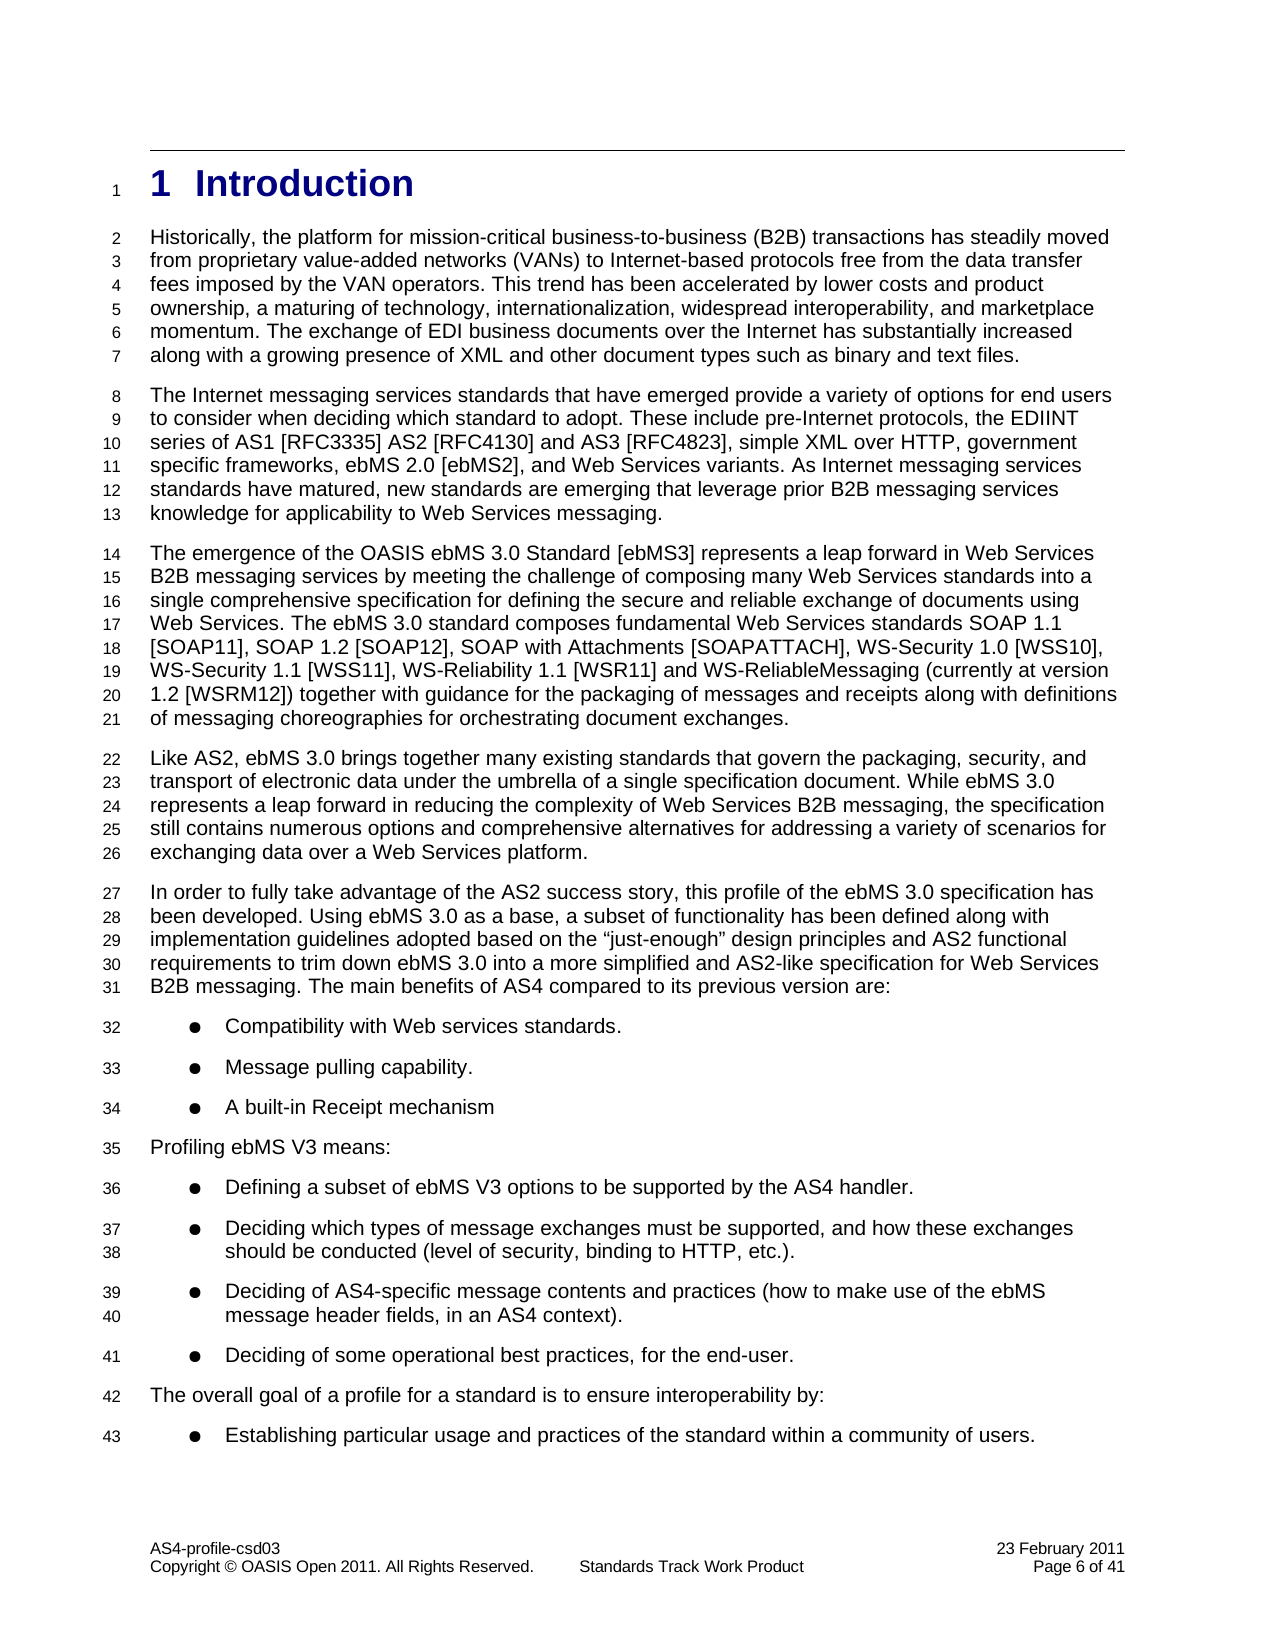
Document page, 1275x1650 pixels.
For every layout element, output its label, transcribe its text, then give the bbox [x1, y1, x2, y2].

subtitle Introduction [150, 151, 1125, 204]
text Like AS2, ebMS 3.0 brings together many existing standards that govern the packaging, security, and transport of electronic data under the umbrella of a single specification document. While ebMS 3.0 represents a leap forward in reducing the complexity of Web Services B2B messaging, the specification still contains numerous options and comprehensive alternatives for addressing a variety of scenarios for exchanging data over a Web Services platform. [150, 746, 1125, 864]
list Message pulling capability. [187, 1055, 1125, 1079]
text The overall goal of a profile for a standard is to ensure interoperability by: [150, 1384, 1125, 1407]
text The Internet messaging services standards that have emerged provide a variety of options for end users to consider when deciding which standard to adopt. These include pre-Internet protocols, the EDIINT series of AS1 [RFC3335] AS2 [RFC4130] and AS3 [RFC4823], simple XML over HTTP, government specific frameworks, ebMS 2.0 [ebMS2], and Web Services variants. As Internet messaging services standards have matured, new standards are emerging that leverage prior B2B messaging services knowledge for applicability to Web Services messaging. [150, 383, 1125, 524]
text The emergence of the OASIS ebMS 3.0 Standard [ebMS3] represents a leap forward in Web Services B2B messaging services by meeting the challenge of composing many Web Services standards into a single comprehensive specification for defining the secure and reliable exchange of documents using Web Services. The ebMS 3.0 standard composes fundamental Web Services standards SOAP 1.1 [SOAP11], SOAP 1.2 [SOAP12], SOAP with Attachments [SOAPATTACH], WS-Security 1.0 [WSS10], WS-Security 1.1 [WSS11], WS-Reliability 1.1 [WSR11] and WS-ReliableMessaging (currently at version 1.2 [WSRM12]) together with guidance for the packaging of messages and receipts along with definitions of messaging choreographies for orchestrating document exchanges. [150, 541, 1125, 729]
list Deciding of AS4-specific message contents and practices (how to make use of the ebMS message header fields, in an AS4 context). [187, 1280, 1125, 1327]
text Historically, the platform for mission-critical business-to-business (B2B) transactions has steadily moved from proprietary value-added networks (VANs) to Internet-based protocols free from the data transfer fees imposed by the VAN operators. This trend has been accelerated by lower costs and product ownership, a maturing of technology, internationalization, widespread interoperability, and marketplace momentum. The exchange of EDI business documents over the Internet has substantially increased along with a growing presence of XML and other document types such as binary and text files. [150, 225, 1125, 367]
list A built-in Receipt mechanism [187, 1095, 1125, 1119]
list Compatibility with Web services standards. [187, 1015, 1125, 1038]
list Defining a subset of ebMS V3 options to be supported by the AS4 handler. [187, 1176, 1125, 1199]
text In order to fully take advantage of the AS2 success story, this profile of the ebMS 3.0 specification has been developed. Using ebMS 3.0 as a base, a subset of functionality has been defined along with implementation guidelines adopted based on the “just-enough” design principles and AS2 functional requirements to trim down ebMS 3.0 into a more simplified and AS2-like specification for Web Services B2B messaging. The main benefits of AS4 compared to its previous version are: [150, 881, 1125, 998]
list Deciding which types of message exchanges must be supported, and how these exchanges should be conducted (level of security, binding to HTTP, etc.). [187, 1216, 1125, 1263]
list Establishing particular usage and practices of the standard within a community of users. [187, 1424, 1125, 1447]
list Deciding of some operational best practices, for the end-user. [187, 1343, 1125, 1367]
text Profiling ebMS V3 means: [150, 1136, 1125, 1159]
